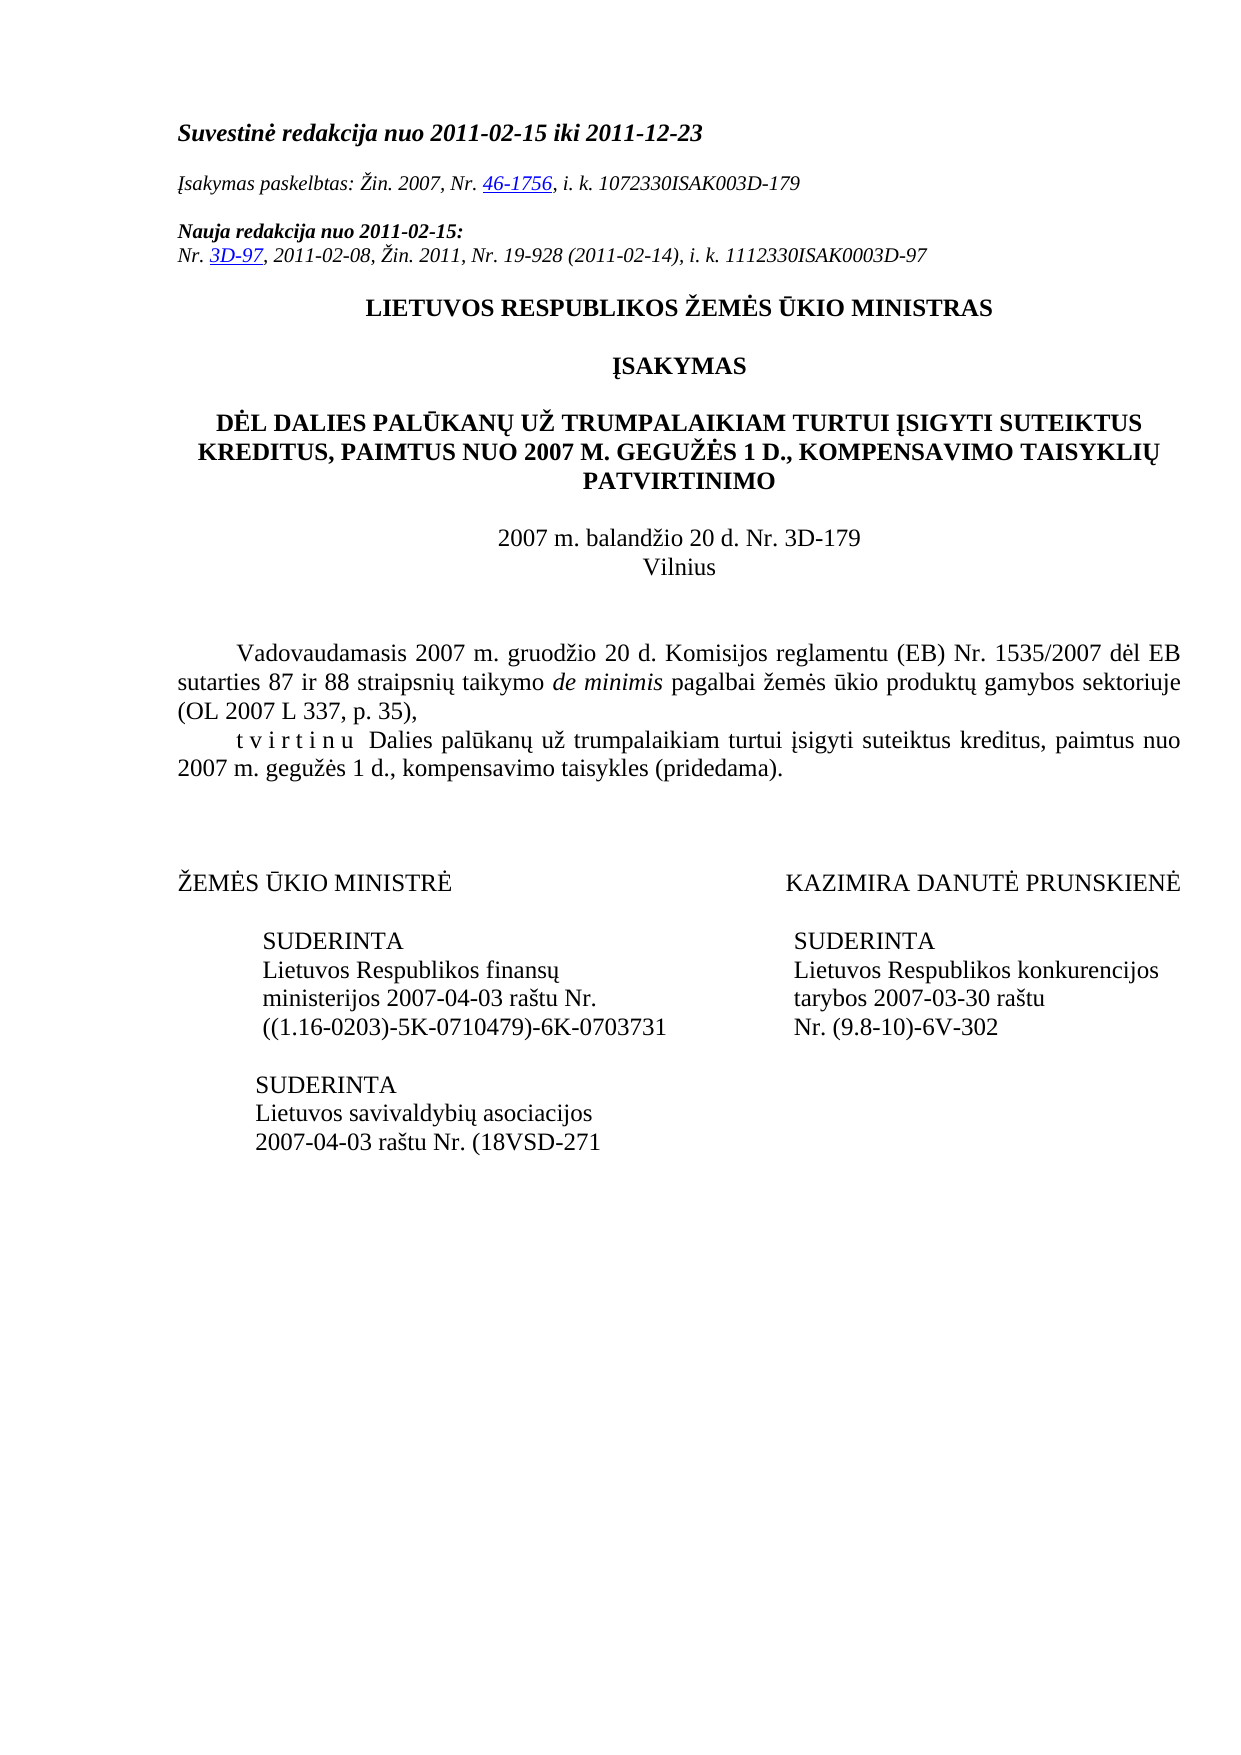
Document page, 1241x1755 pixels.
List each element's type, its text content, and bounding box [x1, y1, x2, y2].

text SUDERINTA [181, 1070, 1181, 1098]
text Nauja redakcija nuo 2011-02-15: [177, 219, 1181, 243]
table_header SUDERINTA Lietuvos Respublikos finansų ministerijos 2007-04-03 raštu Nr. ((1.16-0203)-5K-0710479)-6K-0703731 [177, 926, 708, 1041]
text LIETUVOS RESPUBLIKOS ŽEMĖS ŪKIO MINISTRAS [177, 293, 1181, 322]
text 2007 m. balandžio 20 d. Nr. 3D-179 [177, 523, 1181, 552]
text 2007-04-03 raštu Nr. (18VSD-271 [181, 1127, 1181, 1156]
text Vilnius [177, 552, 1181, 581]
text Lietuvos savivaldybių asociacijos [181, 1098, 1181, 1127]
text Įsakymas paskelbtas: Žin. 2007, Nr. 46-1756, i. k. 1072330ISAK003D-179 [177, 171, 1181, 195]
text DĖL DALIES PALŪKANŲ UŽ TRUMPALAIKIAM TURTUI ĮSIGYTI SUTEIKTUS KREDITUS, PAIMTUS NUO 2007 M. GEGUŽĖS 1 D., KOMPENSAVIMO TAISYKLIŲ PATVIRTINIMO [177, 408, 1181, 495]
text Vadovaudamasis 2007 m. gruodžio 20 d. Komisijos reglamentu (EB) Nr. 1535/2007 dėl EB sutarties 87 ir 88 straipsnių taikymo de minimis pagalbai žemės ūkio produktų gamybos sektoriuje (OL 2007 L 337, p. 35), [177, 638, 1181, 725]
text Suvestinė redakcija nuo 2011-02-15 iki 2011-12-23 [177, 118, 1181, 147]
text ĮSAKYMAS [177, 351, 1181, 380]
text tvirtinu Dalies palūkanų už trumpalaikiam turtui įsigyti suteiktus kreditus, paimtus nuo 2007 m. gegužės 1 d., kompensavimo taisykles (pridedama). [177, 725, 1181, 782]
table_header SUDERINTA Lietuvos Respublikos konkurencijos tarybos 2007-03-30 raštu Nr. (9.8-10)-6V-302 [709, 926, 1181, 1041]
text Nr. 3D-97, 2011-02-08, Žin. 2011, Nr. 19-928 (2011-02-14), i. k. 1112330ISAK0003D-97 [177, 243, 1181, 267]
text ŽEMĖS ŪKIO MINISTRĖ KAZIMIRA DANUTĖ PRUNSKIENĖ [177, 868, 1181, 897]
